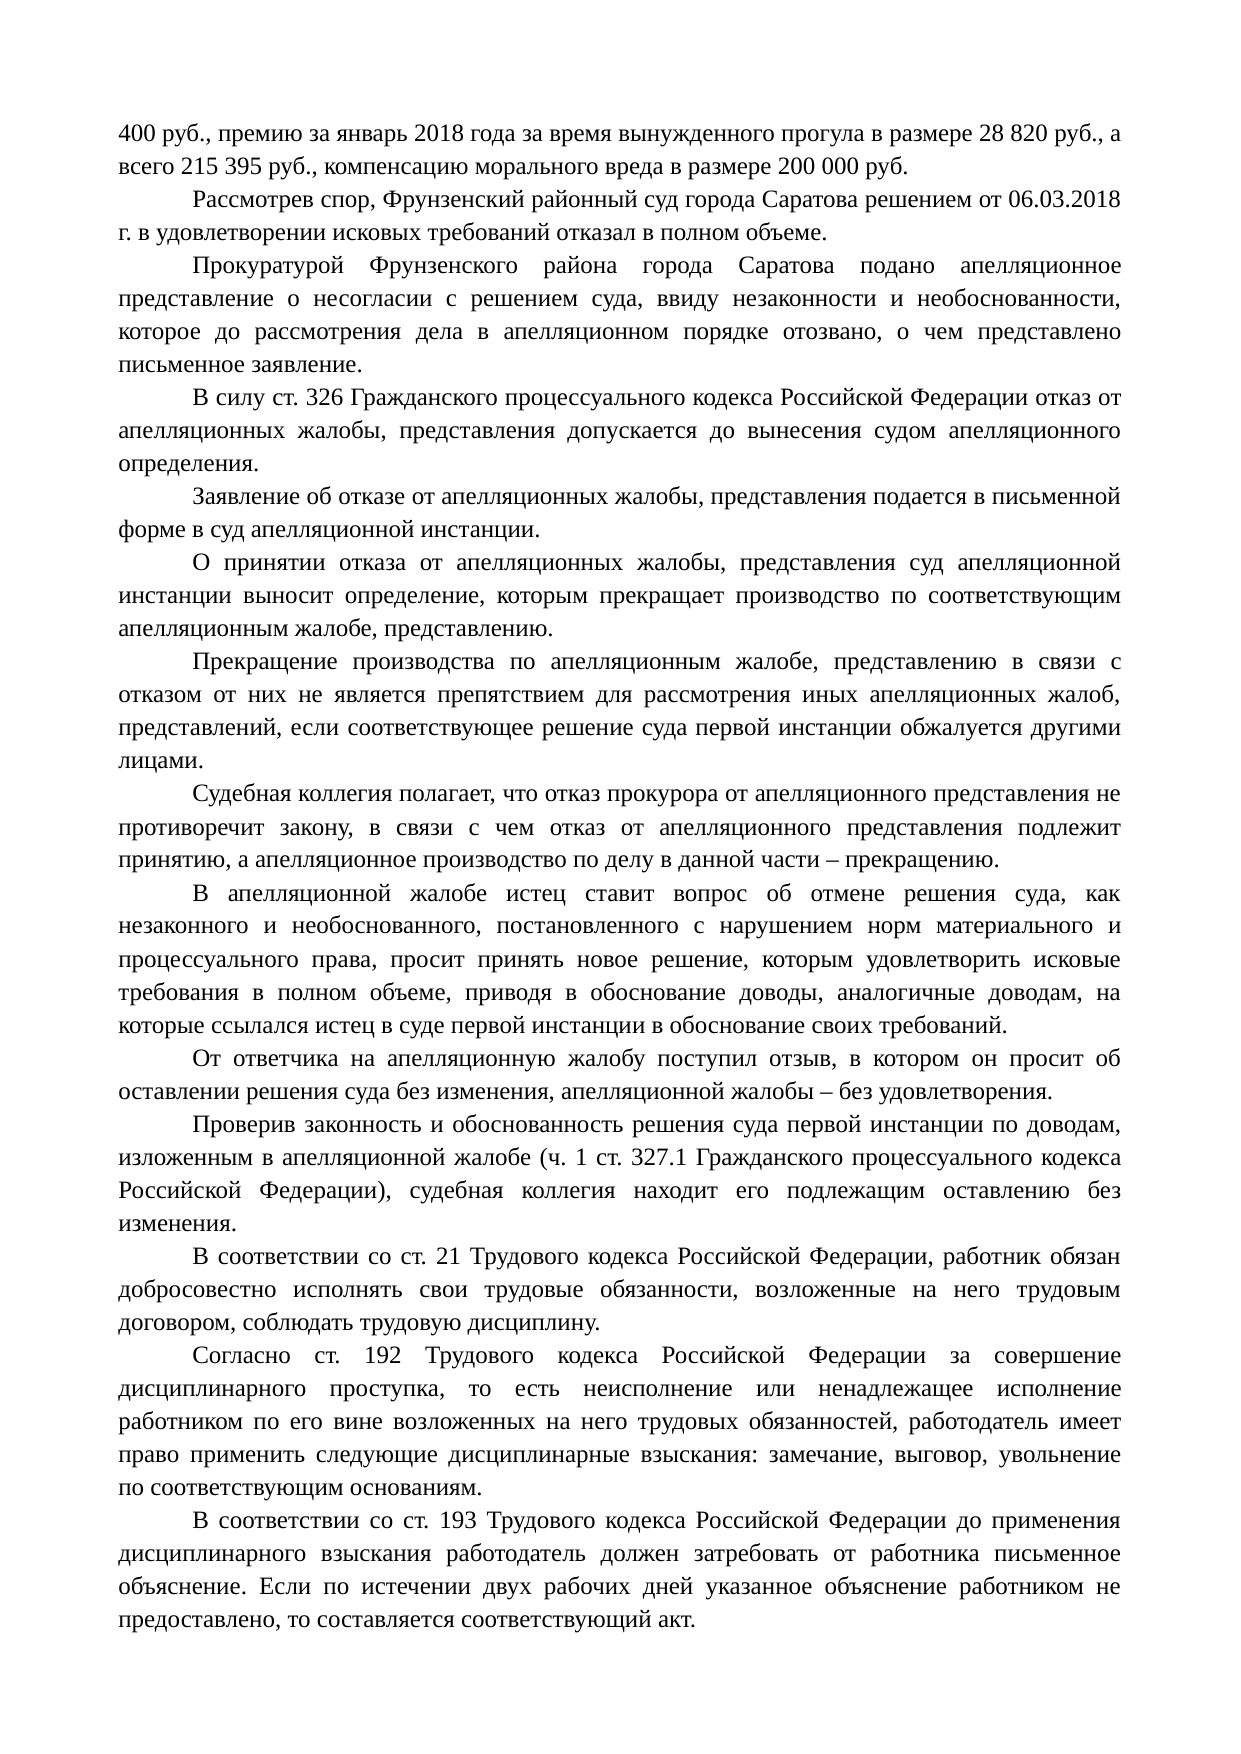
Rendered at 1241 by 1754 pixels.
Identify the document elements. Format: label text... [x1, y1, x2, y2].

text Заявление об отказе от апелляционных жалобы, представления подается в письменной форме в суд апелляционной инстанции. [118, 481, 1122, 543]
text Судебная коллегия полагает, что отказ прокурора от апелляционного представления не противоречит закону, в связи с чем отказ от апелляционного представления подлежит принятию, а апелляционное производство по делу в данной части ‒ прекращению. [118, 778, 1122, 873]
text Проверив законность и обоснованность решения суда первой инстанции по доводам, изложенным в апелляционной жалобе (ч. 1 ст. 327.1 Гражданского процессуального кодекса Российской Федерации), судебная коллегия находит его подлежащим оставлению без изменения. [118, 1109, 1122, 1237]
text Прекращение производства по апелляционным жалобе, представлению в связи с отказом от них не является препятствием для рассмотрения иных апелляционных жалоб, представлений, если соответствующее решение суда первой инстанции обжалуется другими лицами. [118, 646, 1122, 774]
text О принятии отказа от апелляционных жалобы, представления суд апелляционной инстанции выносит определение, которым прекращает производство по соответствующим апелляционным жалобе, представлению. [118, 547, 1122, 642]
text В апелляционной жалобе истец ставит вопрос об отмене решения суда, как незаконного и необоснованного, постановленного с нарушением норм материального и процессуального права, просит принять новое решение, которым удовлетворить исковые требования в полном объеме, приводя в обоснование доводы, аналогичные доводам, на которые ссылался истец в суде первой инстанции в обоснование своих требований. [118, 878, 1122, 1038]
text Рассмотрев спор, Фрунзенский районный суд города Саратова решением от 06.03.2018 г. в удовлетворении исковых требований отказал в полном объеме. [118, 184, 1122, 246]
text Согласно ст. 192 Трудового кодекса Российской Федерации за совершение дисциплинарного проступка, то есть неисполнение или ненадлежащее исполнение работником по его вине возложенных на него трудовых обязанностей, работодатель имеет право применить следующие дисциплинарные взыскания: замечание, выговор, увольнение по соответствующим основаниям. [118, 1340, 1122, 1501]
text В соответствии со ст. 21 Трудового кодекса Российской Федерации, работник обязан добросовестно исполнять свои трудовые обязанности, возложенные на него трудовым договором, соблюдать трудовую дисциплину. [118, 1241, 1122, 1336]
text Прокуратурой Фрунзенского района города Саратова подано апелляционное представление о несогласии с решением суда, ввиду незаконности и необоснованности, которое до рассмотрения дела в апелляционном порядке отозвано, о чем представлено письменное заявление. [118, 250, 1122, 378]
text В силу ст. 326 Гражданского процессуального кодекса Российской Федерации отказ от апелляционных жалобы, представления допускается до вынесения судом апелляционного определения. [118, 382, 1122, 477]
text От ответчика на апелляционную жалобу поступил отзыв, в котором он просит об оставлении решения суда без изменения, апелляционной жалобы – без удовлетворения. [118, 1043, 1122, 1104]
text В соответствии со ст. 193 Трудового кодекса Российской Федерации до применения дисциплинарного взыскания работодатель должен затребовать от работника письменное объяснение. Если по истечении двух рабочих дней указанное объяснение работником не предоставлено, то составляется соответствующий акт. [118, 1505, 1122, 1633]
text 400 руб., премию за январь 2018 года за время вынужденного прогула в размере 28 820 руб., а всего 215 395 руб., компенсацию морального вреда в размере 200 000 руб. [118, 118, 1122, 180]
